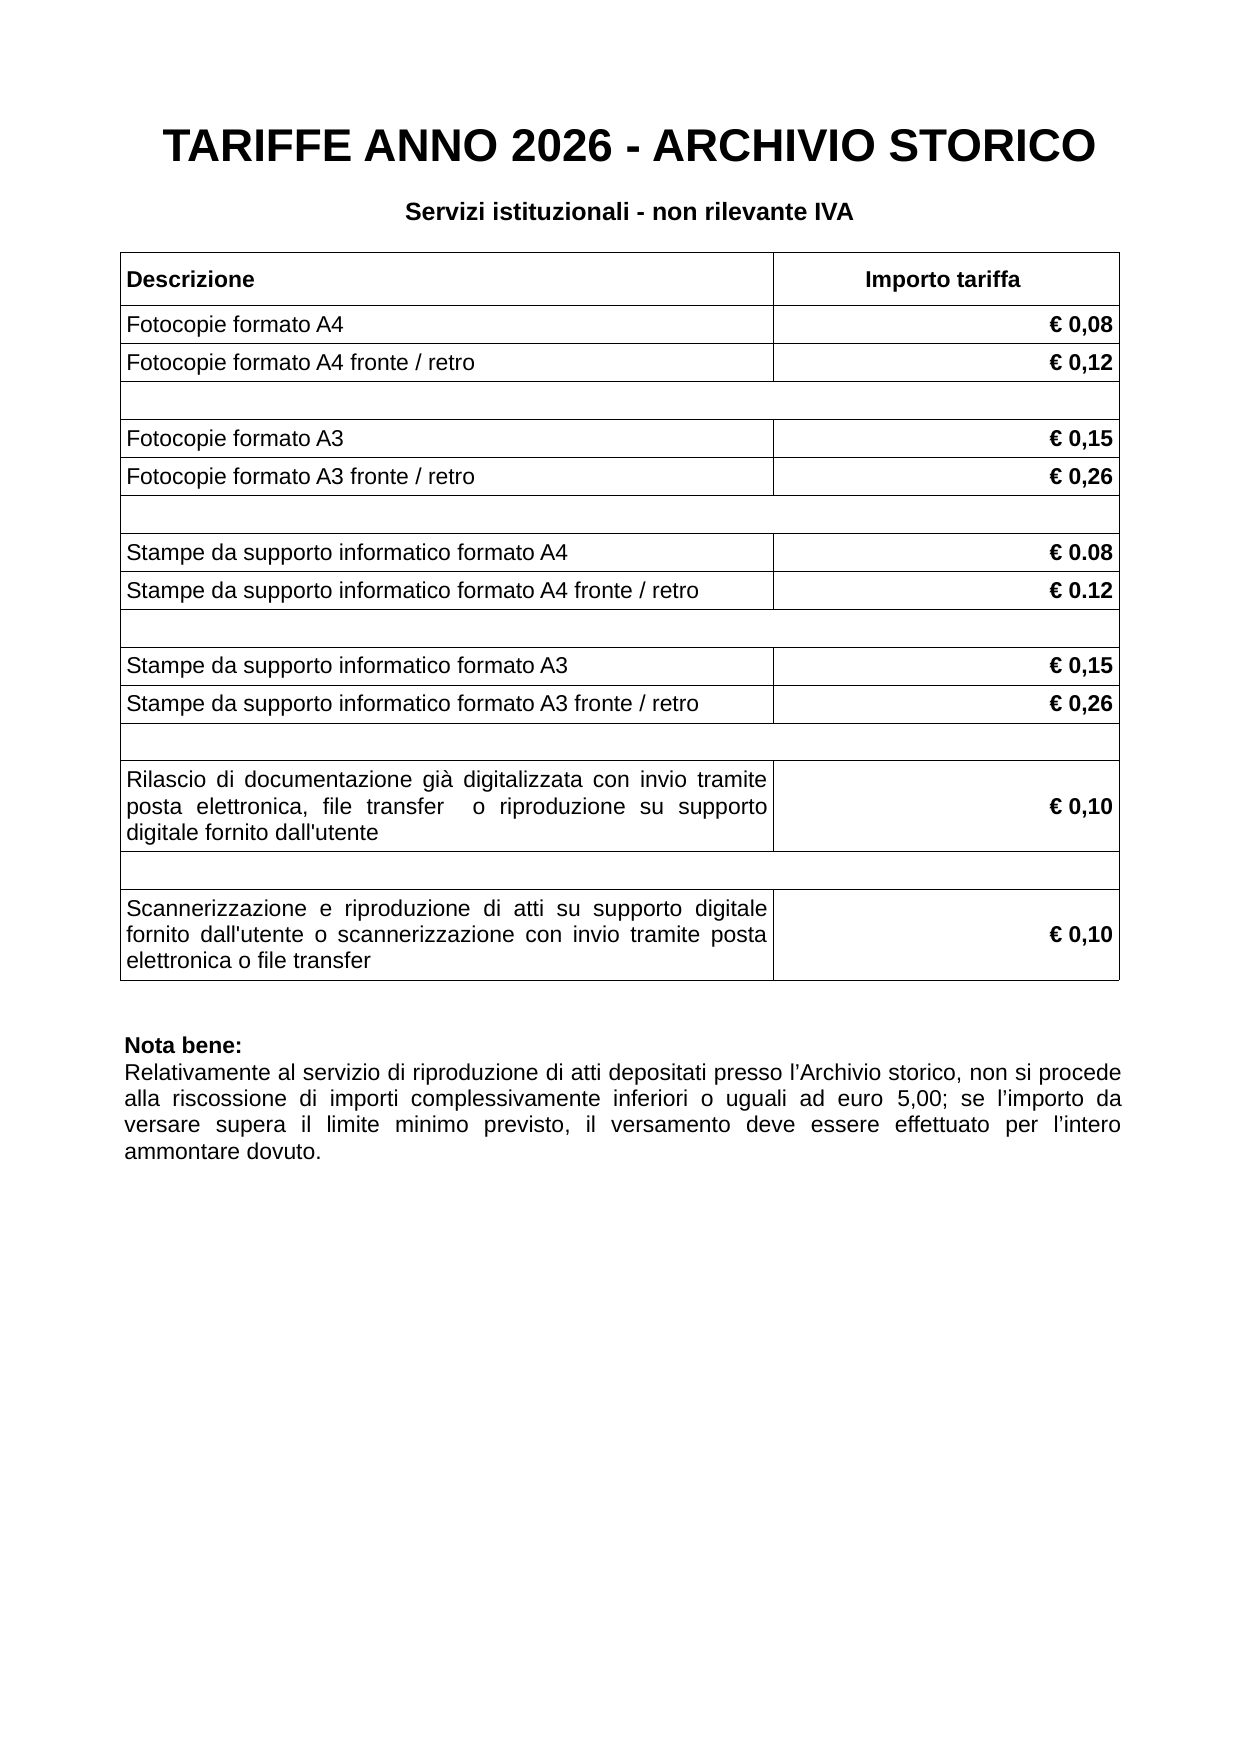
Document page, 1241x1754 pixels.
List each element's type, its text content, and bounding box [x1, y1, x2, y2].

table_cell [121, 496, 1119, 533]
table_cell Fotocopie formato A4 [121, 306, 773, 343]
text Nota bene: [124, 1032, 1122, 1059]
table_header Descrizione [121, 253, 773, 305]
table_cell [121, 382, 1119, 419]
table_cell Fotocopie formato A3 [121, 420, 773, 457]
title TARIFFE ANNO 2026 - ARCHIVIO STORICO [118, 118, 1122, 171]
table_cell € 0,10 [774, 890, 1119, 979]
table_cell € 0,08 [774, 306, 1119, 343]
table_cell Stampe da supporto informatico formato A3 [121, 648, 773, 684]
table_cell Fotocopie formato A3 fronte / retro [121, 458, 773, 495]
table_cell [121, 852, 1119, 889]
table_cell € 0,08 [774, 534, 1119, 571]
table_cell Stampe da supporto informatico formato A4 [121, 534, 773, 571]
table_cell [121, 724, 1119, 760]
title Servizi istituzionali - non rilevante IVA [118, 197, 1122, 226]
table_cell Stampe da supporto informatico formato A3 fronte / retro [121, 686, 773, 722]
text Relativamente al servizio di riproduzione di atti depositati presso l’Archivio storico, non si procede alla riscossione di importi complessivamente inferiori o uguali ad euro 5,00; se l’importo da versare supera il limite minimo previsto, il versamento deve essere effettuato per l’intero ammontare dovuto. [124, 1059, 1122, 1164]
table_cell € 0,26 [774, 686, 1119, 722]
table_cell Rilascio di documentazione già digitalizzata con invio tramite posta elettronica, file transfer o riproduzione su supporto digitale fornito dall'utente [121, 761, 773, 851]
table_cell € 0,15 [774, 648, 1119, 684]
table_cell Stampe da supporto informatico formato A4 fronte / retro [121, 572, 773, 609]
table_cell [121, 610, 1119, 647]
table_cell € 0,15 [774, 420, 1119, 457]
table_cell € 0,12 [774, 344, 1119, 381]
table_cell € 0,12 [774, 572, 1119, 609]
table_cell € 0,26 [774, 458, 1119, 495]
table_cell Fotocopie formato A4 fronte / retro [121, 344, 773, 381]
table_cell Scannerizzazione e riproduzione di atti su supporto digitale fornito dall'utente o scannerizzazione con invio tramite posta elettronica o file transfer [121, 890, 773, 979]
table_cell € 0,10 [774, 761, 1119, 851]
table_header Importo tariffa [774, 253, 1119, 305]
